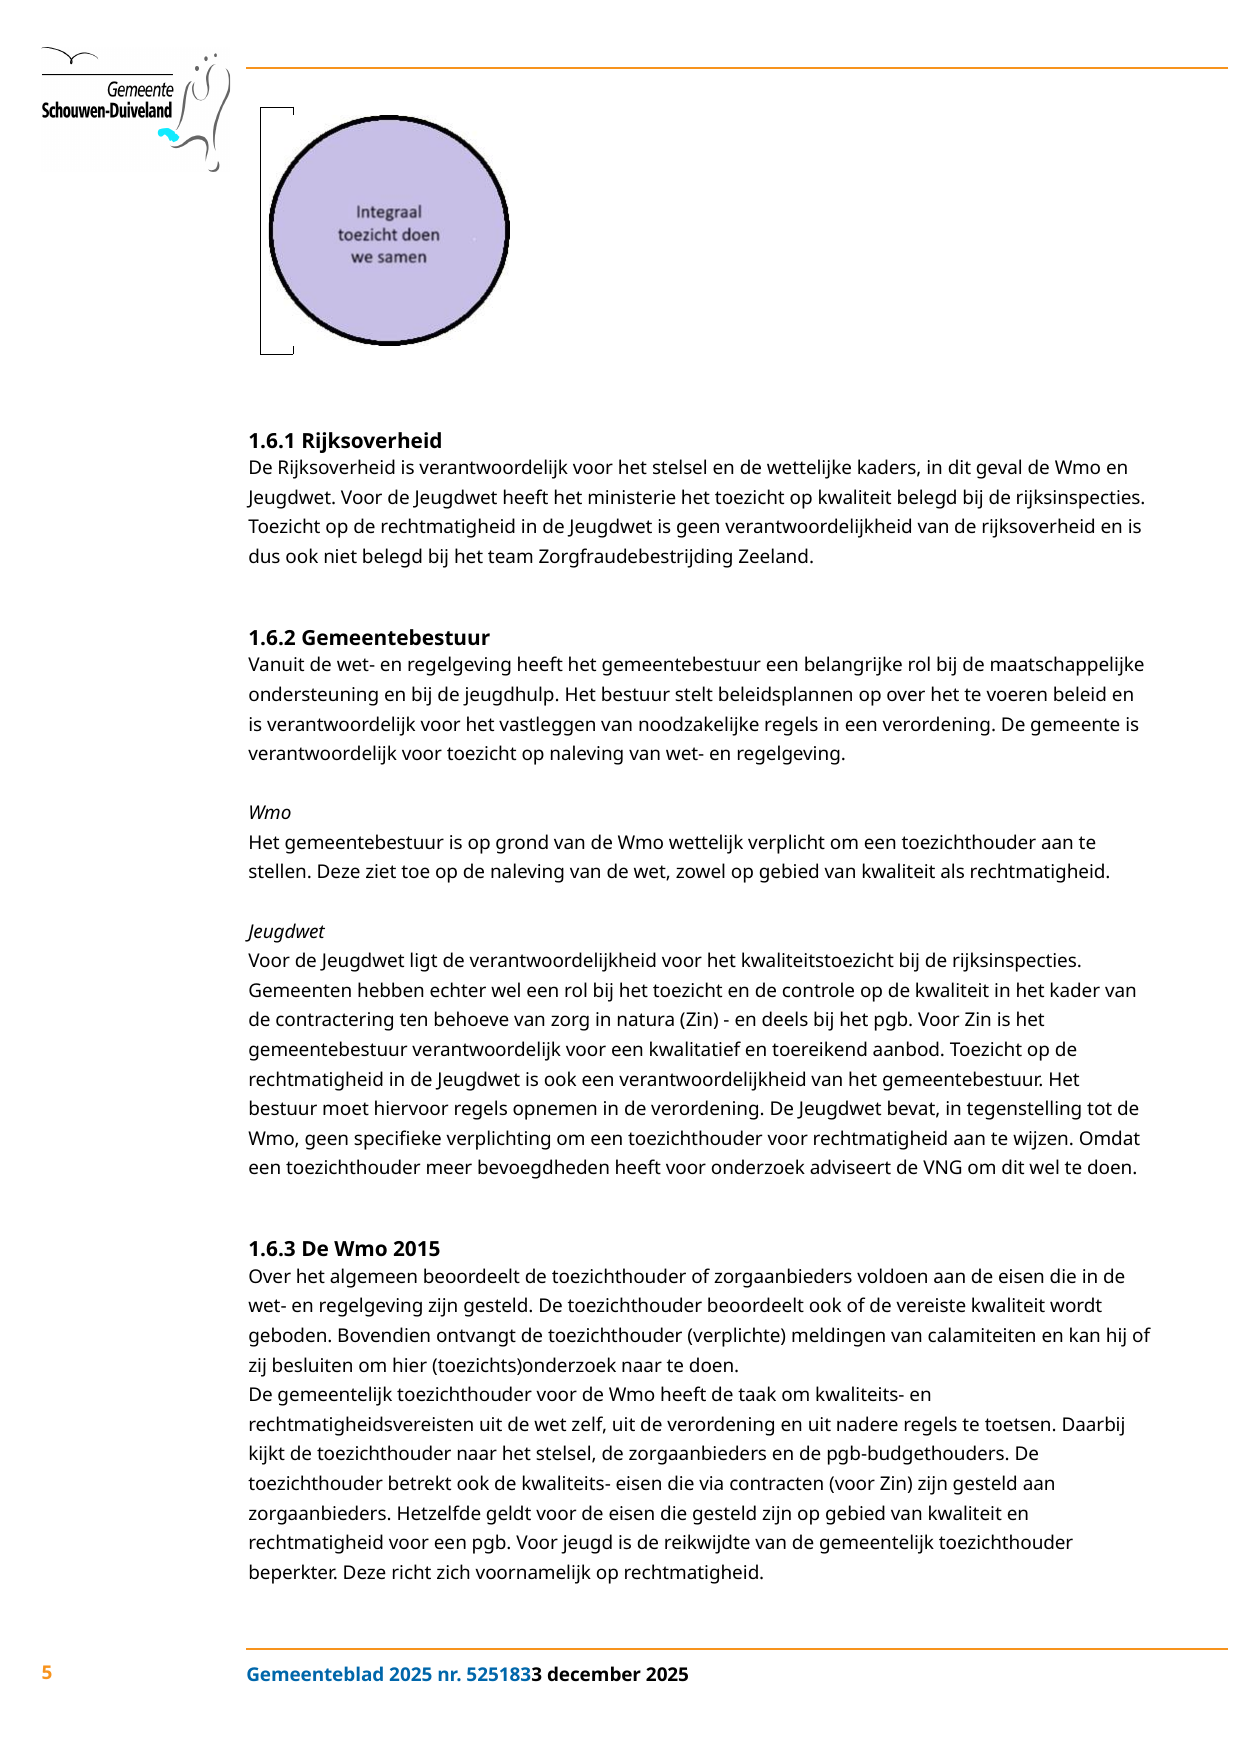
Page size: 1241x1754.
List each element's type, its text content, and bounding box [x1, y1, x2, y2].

text Voor de Jeugdwet ligt de verantwoordelijkheid voor het kwaliteitstoezicht bij de rijksinspecties. Gemeenten hebben echter wel een rol bij het toezicht en de controle op de kwaliteit in het kader van de contractering ten behoeve van zorg in natura (Zin) - en deels bij het pgb. Voor Zin is het gemeentebestuur verantwoordelijk voor een kwalitatief en toereikend aanbod. Toezicht op de rechtmatigheid in de Jeugdwet is ook een verantwoordelijkheid van het gemeentebestuur. Het bestuur moet hiervoor regels opnemen in de verordening. De Jeugdwet bevat, in tegenstelling tot de Wmo, geen specifieke verplichting om een toezichthouder voor rechtmatigheid aan te wijzen. Omdat een toezichthouder meer bevoegdheden heeft voor onderzoek adviseert de VNG om dit wel te doen. [248, 947, 1152, 1180]
text Wmo [248, 799, 1152, 825]
text 1.6.3 De Wmo 2015 [248, 1234, 1152, 1263]
text De Rijksoverheid is verantwoordelijk voor het stelsel en de wettelijke kaders, in dit geval de Wmo en Jeugdwet. Voor de Jeugdwet heeft het ministerie het toezicht op kwaliteit belegd bij de rijksinspecties. Toezicht op de rechtmatigheid in de Jeugdwet is geen verantwoordelijkheid van de rijksoverheid en is dus ook niet belegd bij het team Zorgfraudebestrijding Zeeland. [248, 454, 1152, 569]
picture [268, 115, 510, 346]
text Jeugdwet [248, 918, 1152, 944]
text 1.6.1 Rijksoverheid [248, 426, 1152, 454]
picture [41, 47, 231, 172]
text Het gemeentebestuur is op grond van de Wmo wettelijk verplicht om een toezichthouder aan te stellen. Deze ziet toe op de naleving van de wet, zowel op gebied van kwaliteit als rechtmatigheid. [248, 829, 1152, 884]
text 1.6.2 Gemeentebestuur [248, 623, 1152, 652]
text Vanuit de wet- en regelgeving heeft het gemeentebestuur een belangrijke rol bij de maatschappelijke ondersteuning en bij de jeugdhulp. Het bestuur stelt beleidsplannen op over het te voeren beleid en is verantwoordelijk voor het vastleggen van noodzakelijke regels in een verordening. De gemeente is verantwoordelijk voor toezicht op naleving van wet- en regelgeving. [248, 652, 1152, 766]
text De gemeentelijk toezichthouder voor de Wmo heeft de taak om kwaliteits- en rechtmatigheidsvereisten uit de wet zelf, uit de verordening en uit nadere regels te toetsen. Daarbij kijkt de toezichthouder naar het stelsel, de zorgaanbieders en de pgb-budgethouders. De toezichthouder betrekt ook de kwaliteits- eisen die via contracten (voor Zin) zijn gesteld aan zorgaanbieders. Hetzelfde geldt voor de eisen die gesteld zijn op gebied van kwaliteit en rechtmatigheid voor een pgb. Voor jeugd is de reikwijdte van de gemeentelijk toezichthouder beperkter. Deze richt zich voornamelijk op rechtmatigheid. [248, 1381, 1152, 1584]
text Over het algemeen beoordeelt de toezichthouder of zorgaanbieders voldoen aan de eisen die in de wet- en regelgeving zijn gesteld. De toezichthouder beoordeelt ook of de vereiste kwaliteit wordt geboden. Bovendien ontvangt de toezichthouder (verplichte) meldingen van calamiteiten en kan hij of zij besluiten om hier (toezichts)onderzoek naar te doen. [248, 1263, 1152, 1377]
